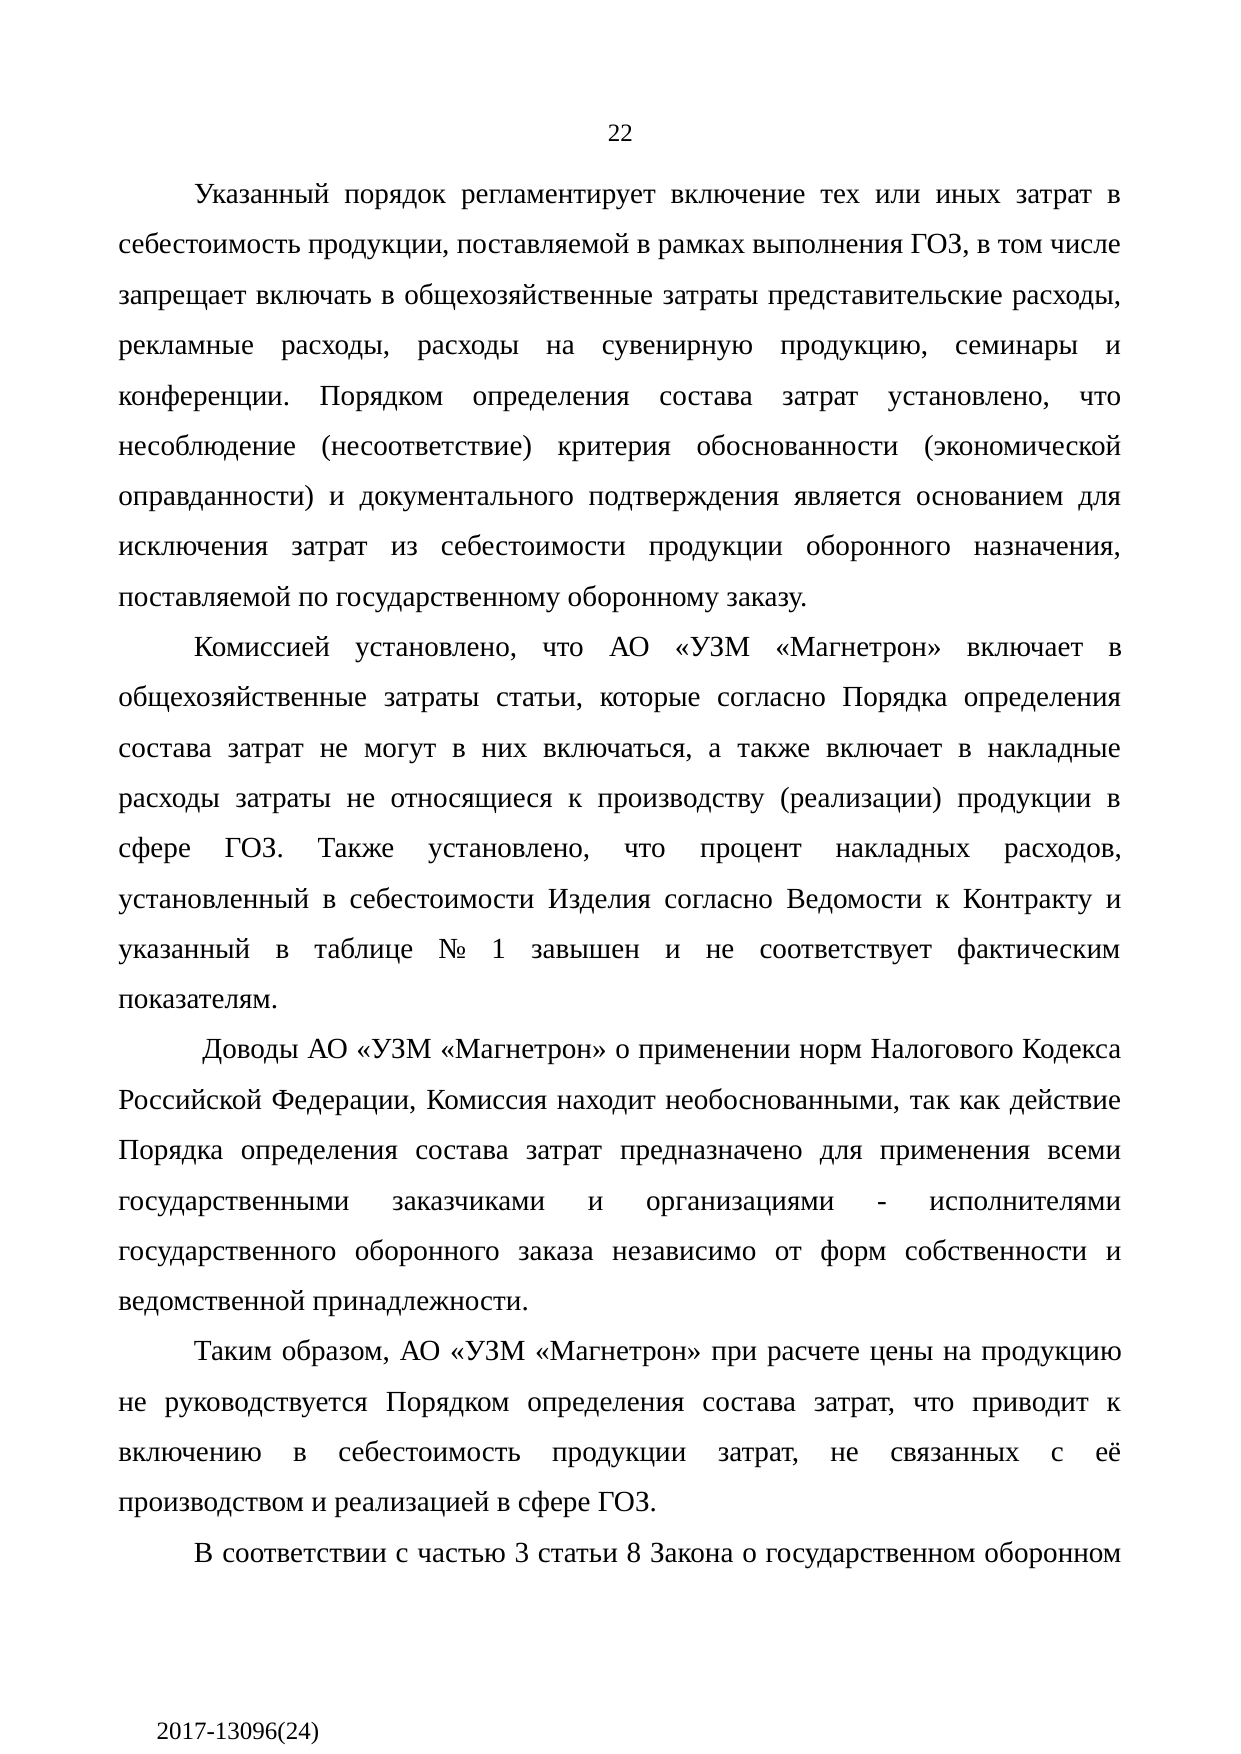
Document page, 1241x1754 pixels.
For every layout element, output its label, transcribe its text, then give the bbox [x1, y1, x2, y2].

text Таким образом, АО «УЗМ «Магнетрон» при расчете цены на продукцию не руководствуется Порядком определения состава затрат, что приводит к включению в себестоимость продукции затрат, не связанных с её производством и реализацией в сфере ГОЗ. [118, 1333, 1122, 1518]
text В соответствии с частью 3 статьи 8 Закона о государственном оборонном [118, 1535, 1122, 1568]
text Указанный порядок регламентирует включение тех или иных затрат в себестоимость продукции, поставляемой в рамках выполнения ГОЗ, в том числе запрещает включать в общехозяйственные затраты представительские расходы, рекламные расходы, расходы на сувенирную продукцию, семинары и конференции. Порядком определения состава затрат установлено, что несоблюдение (несоответствие) критерия обоснованности (экономической оправданности) и документального подтверждения является основанием для исключения затрат из себестоимости продукции оборонного назначения, поставляемой по государственному оборонному заказу. [118, 176, 1122, 612]
text Комиссией установлено, что АО «УЗМ «Магнетрон» включает в общехозяйственные затраты статьи, которые согласно Порядка определения состава затрат не могут в них включаться, а также включает в накладные расходы затраты не относящиеся к производству (реализации) продукции в сфере ГОЗ. Также установлено, что процент накладных расходов, установленный в себестоимости Изделия согласно Ведомости к Контракту и указанный в таблице № 1 завышен и не соответствует фактическим показателям. [118, 629, 1122, 1015]
text Доводы АО «УЗМ «Магнетрон» о применении норм Налогового Кодекса Российской Федерации, Комиссия находит необоснованными, так как действие Порядка определения состава затрат предназначено для применения всеми государственными заказчиками и организациями - исполнителями государственного оборонного заказа независимо от форм собственности и ведомственной принадлежности. [118, 1032, 1122, 1317]
